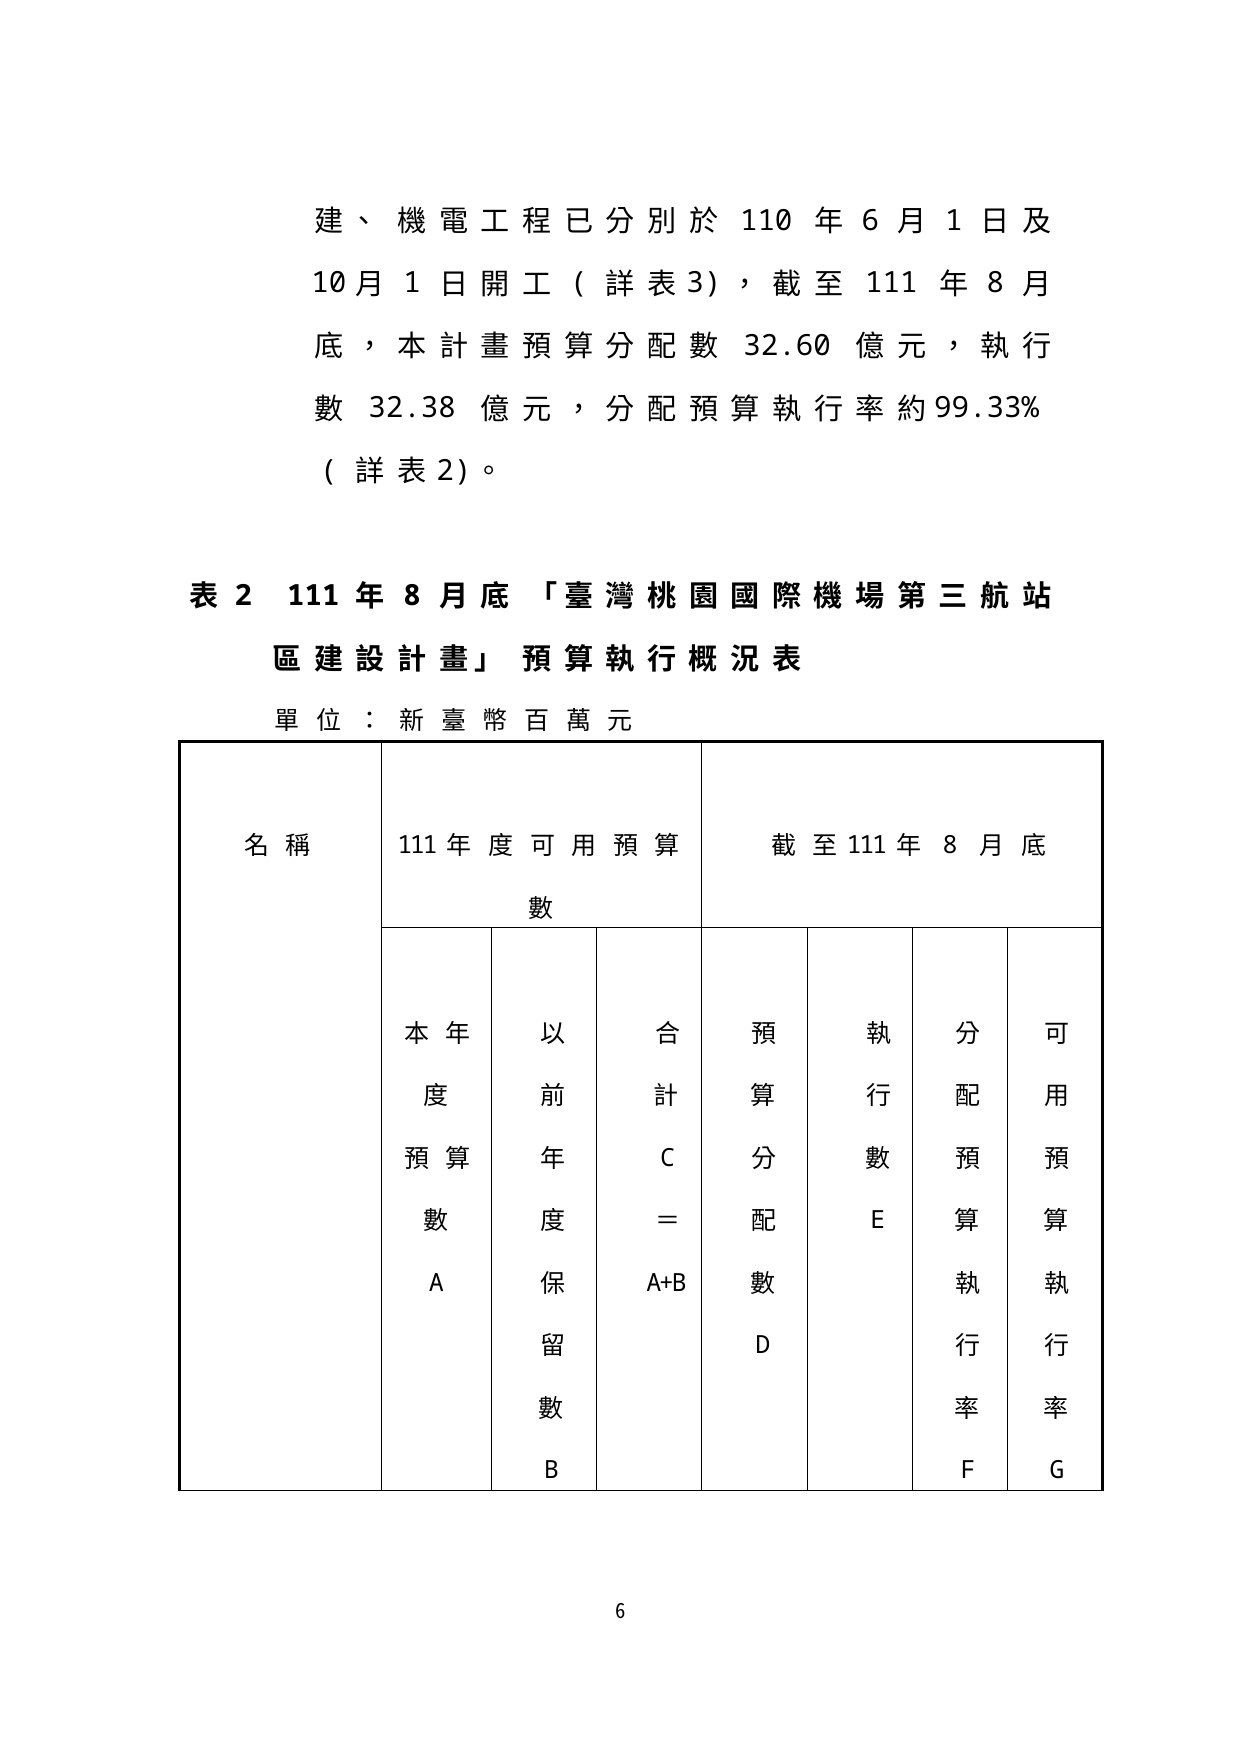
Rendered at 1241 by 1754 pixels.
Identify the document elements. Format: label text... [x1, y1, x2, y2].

text 表2 111年8月底「臺灣桃園國際機場第三航站區建設計畫」預算執行概況表 單位：新臺幣百萬元 [174, 552, 1071, 740]
table_cell 分配預算 執行率 F [913, 928, 1007, 1490]
text 建、機電工程已分別於110年6月1日及10月1日開工(詳表3)，截至111年8月底，本計畫預算分配數32.60億元，執行數32.38億元，分配預算執行率約99.33%(詳表2)。 [271, 177, 1058, 490]
table_header 111年度可用預算數 [382, 743, 701, 927]
table_cell 可用預算 執行率 G [1008, 928, 1101, 1490]
table_cell 合計 C＝A+B [597, 928, 701, 1490]
table_header 名稱 [181, 743, 381, 1490]
table_cell 以前年度保留數 B [492, 928, 596, 1490]
table_cell 執行數 E [808, 928, 912, 1490]
table_cell 本年度 預算數 A [382, 928, 491, 1490]
table_header 截至111年8月底 [702, 743, 1101, 927]
table_cell 預算 分配數 D [702, 928, 807, 1490]
